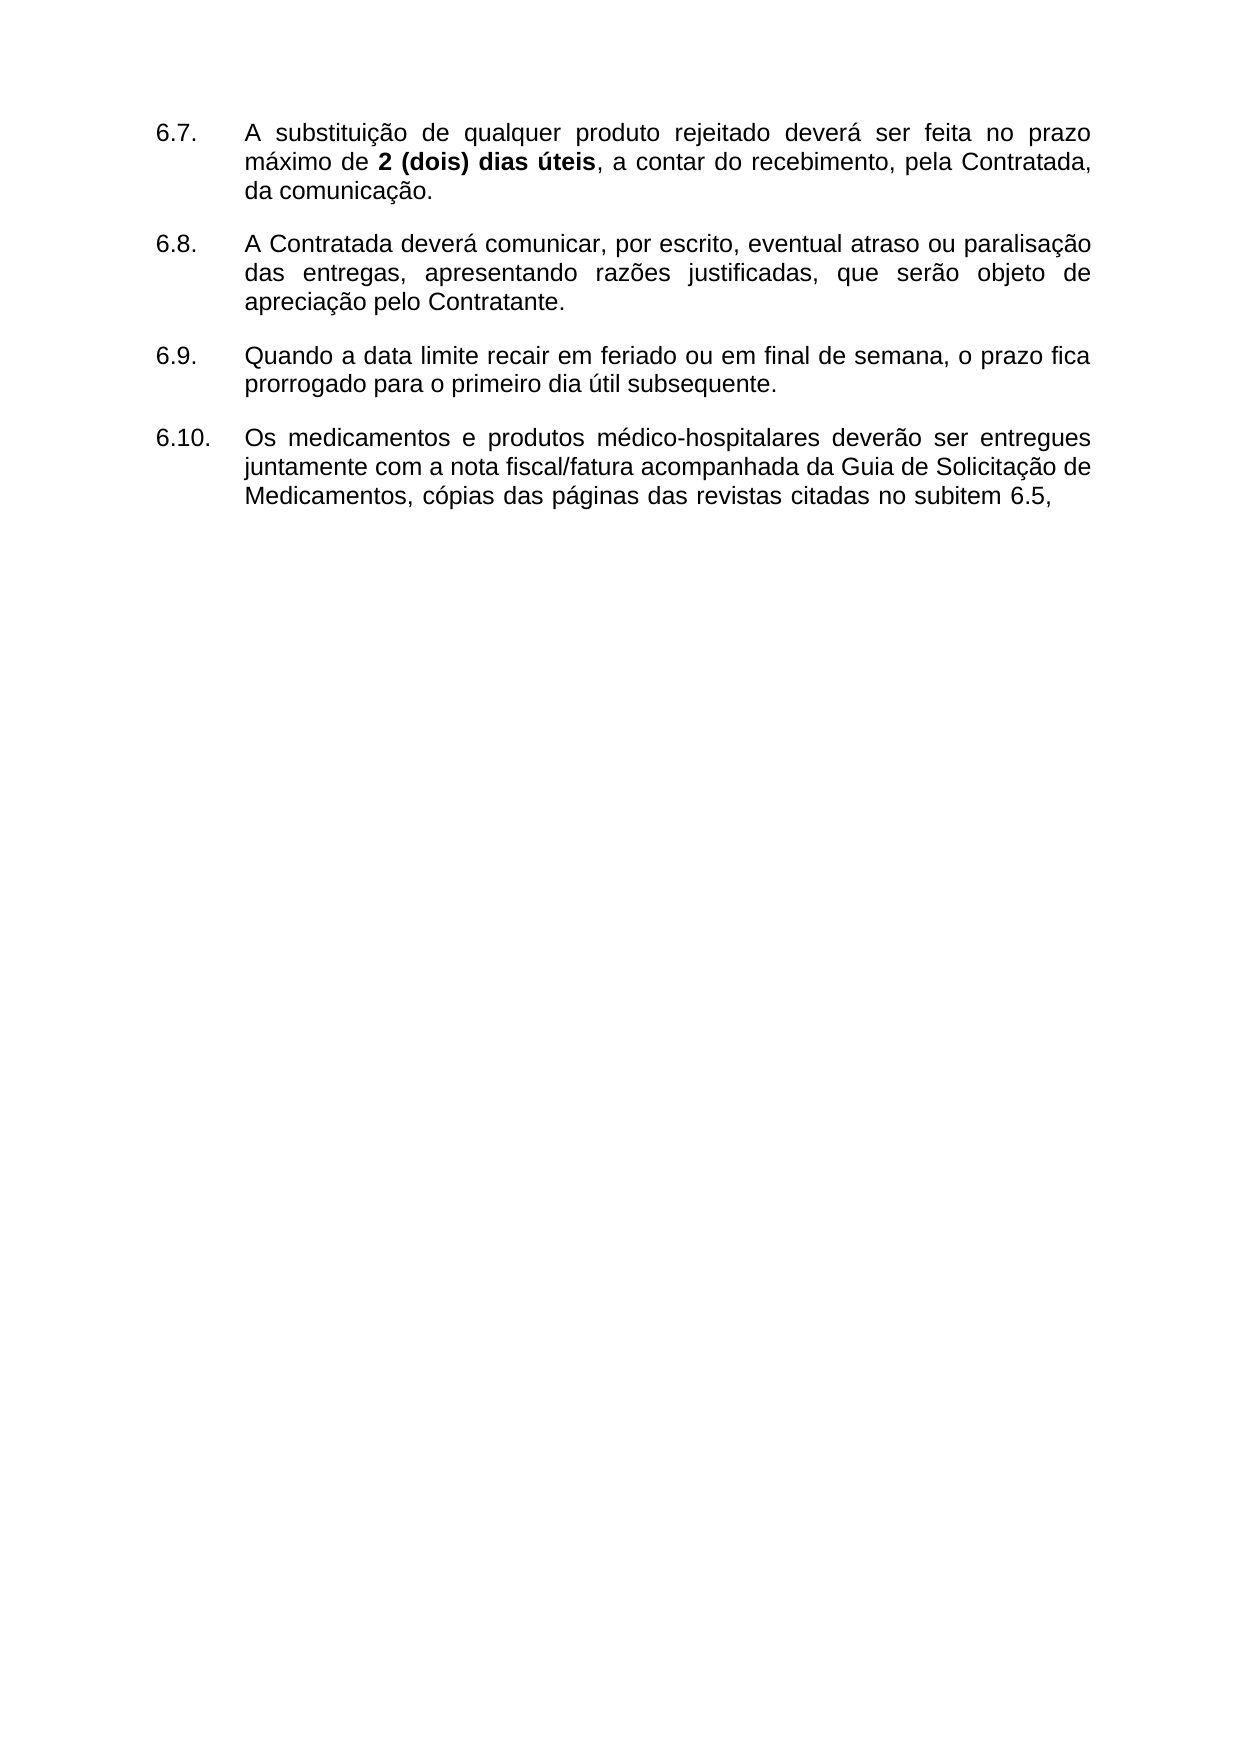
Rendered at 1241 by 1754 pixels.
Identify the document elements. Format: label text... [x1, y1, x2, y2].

list A Contratada deverá comunicar, por escrito, eventual atraso ou paralisação das entregas, apresentando razões justificadas, que serão objeto de apreciação pelo Contratante. [156, 229, 1093, 316]
list Os medicamentos e produtos médico-hospitalares deverão ser entregues juntamente com a nota fiscal/fatura acompanhada da Guia de Solicitação de Medicamentos, cópias das páginas das revistas citadas no subitem 6.5, [156, 423, 1093, 509]
list A substituição de qualquer produto rejeitado deverá ser feita no prazo máximo de 2 (dois) dias úteis, a contar do recebimento, pela Contratada, da comunicação. [156, 118, 1093, 204]
list Quando a data limite recair em feriado ou em final de semana, o prazo fica prorrogado para o primeiro dia útil subsequente. [156, 341, 1093, 398]
